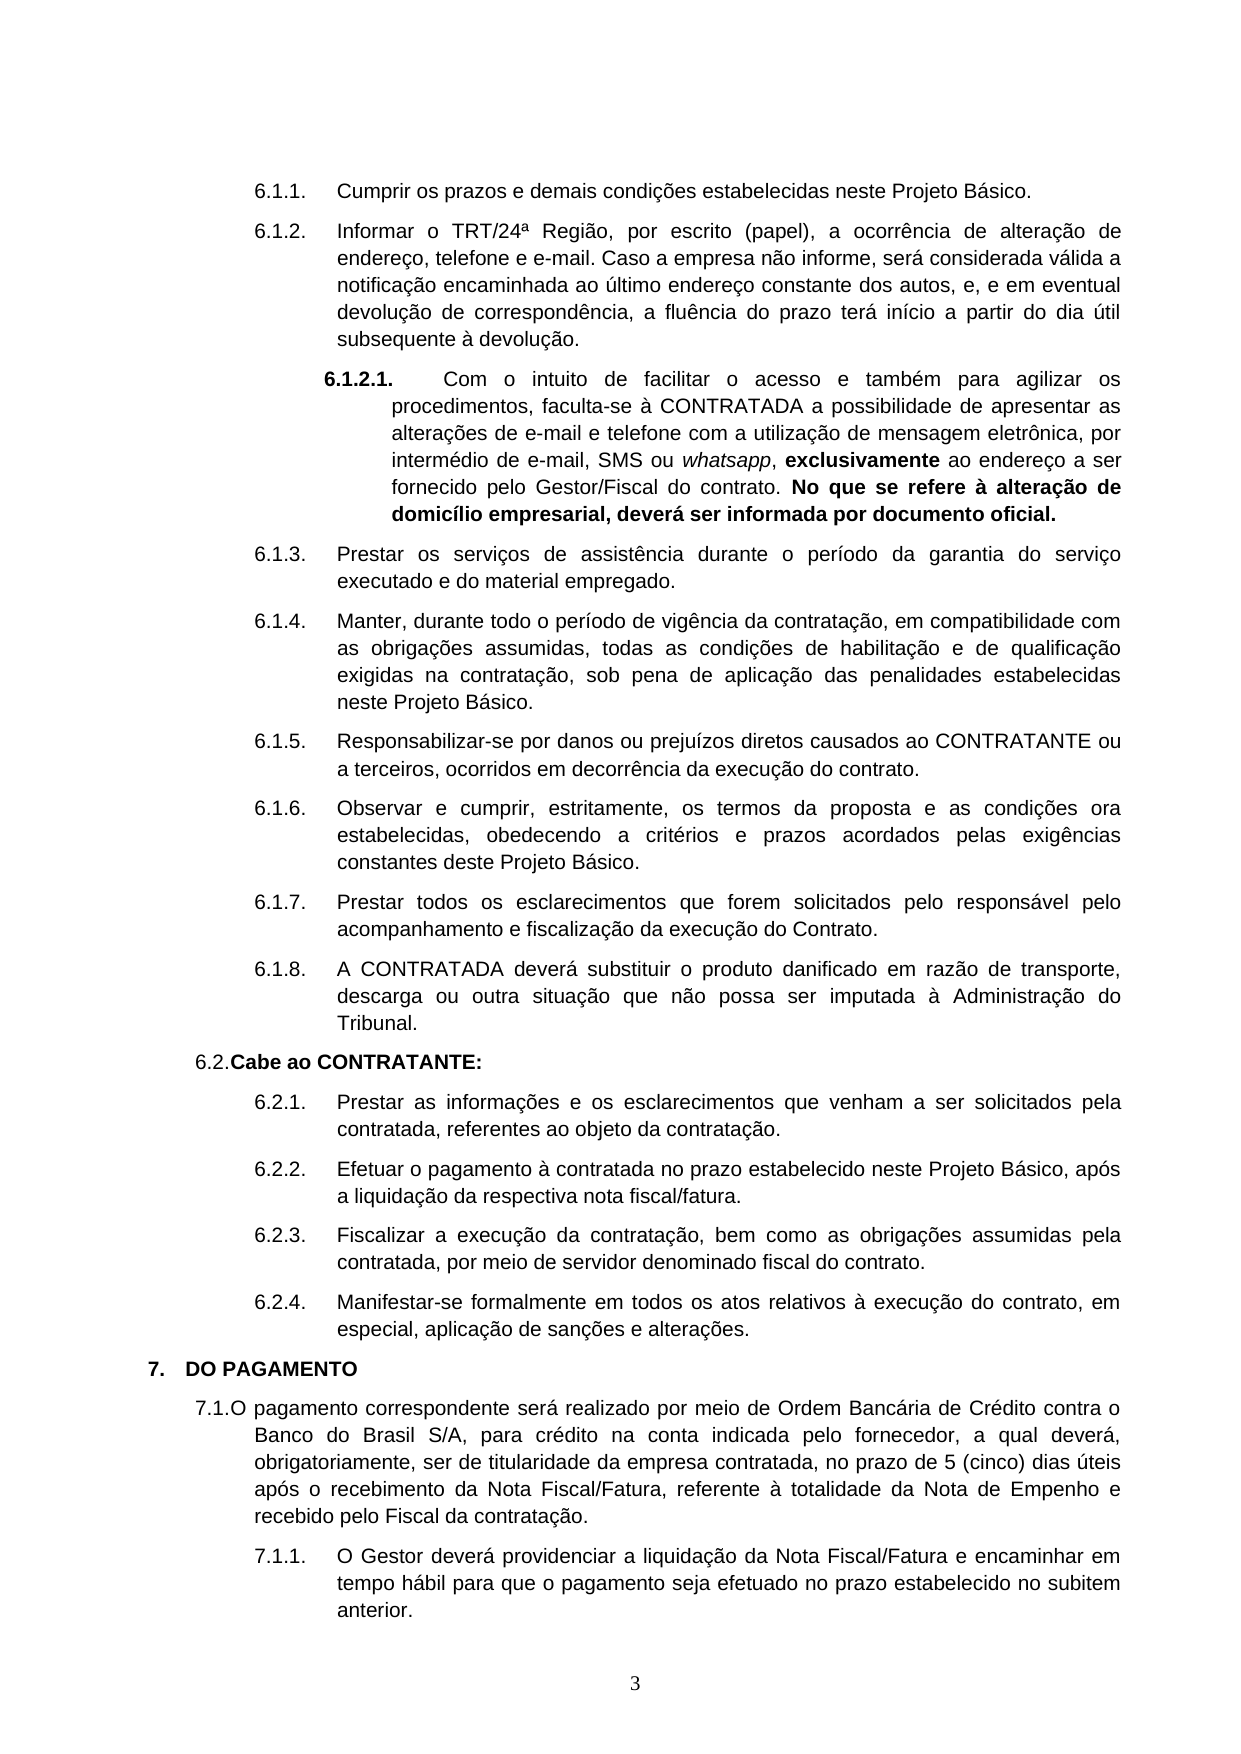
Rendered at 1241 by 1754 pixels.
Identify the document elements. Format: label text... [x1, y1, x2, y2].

list Prestar as informações e os esclarecimentos que venham a ser solicitados pela contratada, referentes ao objeto da contratação. [254, 1088, 1122, 1142]
list Cabe ao CONTRATANTE: [195, 1048, 1122, 1075]
list Informar o TRT/24ª Região, por escrito (papel), a ocorrência de alteração de endereço, telefone e e-mail. Caso a empresa não informe, será considerada válida a notificação encaminhada ao último endereço constante dos autos, e, e em eventual devolução de correspondência, a fluência do prazo terá início a partir do dia útil subsequente à devolução. [254, 217, 1122, 352]
list A CONTRATADA deverá substituir o produto danificado em razão de transporte, descarga ou outra situação que não possa ser imputada à Administração do Tribunal. [254, 954, 1122, 1036]
list O pagamento correspondente será realizado por meio de Ordem Bancária de Crédito contra o Banco do Brasil S/A, para crédito na conta indicada pelo fornecedor, a qual deverá, obrigatoriamente, ser de titularidade da empresa contratada, no prazo de 5 (cinco) dias úteis após o recebimento da Nota Fiscal/Fatura, referente à totalidade da Nota de Empenho e recebido pelo Fiscal da contratação. [195, 1394, 1122, 1529]
list O Gestor deverá providenciar a liquidação da Nota Fiscal/Fatura e encaminhar em tempo hábil para que o pagamento seja efetuado no prazo estabelecido no subitem anterior. [254, 1542, 1122, 1623]
list Efetuar o pagamento à contratada no prazo estabelecido neste Projeto Básico, após a liquidação da respectiva nota fiscal/fatura. [254, 1154, 1122, 1208]
list Manifestar-se formalmente em todos os atos relativos à execução do contrato, em especial, aplicação de sanções e alterações. [254, 1288, 1122, 1342]
list Com o intuito de facilitar o acesso e também para agilizar os procedimentos, faculta-se à CONTRATADA a possibilidade de apresentar as alterações de e-mail e telefone com a utilização de mensagem eletrônica, por intermédio de e-mail, SMS ou whatsapp, exclusivamente ao endereço a ser fornecido pelo Gestor/Fiscal do contrato. No que se refere à alteração de domicílio empresarial, deverá ser informada por documento oficial. [324, 365, 1122, 527]
list Prestar os serviços de assistência durante o período da garantia do serviço executado e do material empregado. [254, 540, 1122, 594]
list Observar e cumprir, estritamente, os termos da proposta e as condições ora estabelecidas, obedecendo a critérios e prazos acordados pelas exigências constantes deste Projeto Básico. [254, 794, 1122, 875]
list DO PAGAMENTO [148, 1354, 1122, 1381]
list Prestar todos os esclarecimentos que forem solicitados pelo responsável pelo acompanhamento e fiscalização da execução do Contrato. [254, 888, 1122, 942]
list Responsabilizar-se por danos ou prejuízos diretos causados ao CONTRATANTE ou a terceiros, ocorridos em decorrência da execução do contrato. [254, 727, 1122, 781]
list Manter, durante todo o período de vigência da contratação, em compatibilidade com as obrigações assumidas, todas as condições de habilitação e de qualificação exigidas na contratação, sob pena de aplicação das penalidades estabelecidas neste Projeto Básico. [254, 606, 1122, 715]
list Fiscalizar a execução da contratação, bem como as obrigações assumidas pela contratada, por meio de servidor denominado fiscal do contrato. [254, 1221, 1122, 1275]
list Cumprir os prazos e demais condições estabelecidas neste Projeto Básico. [254, 177, 1122, 204]
